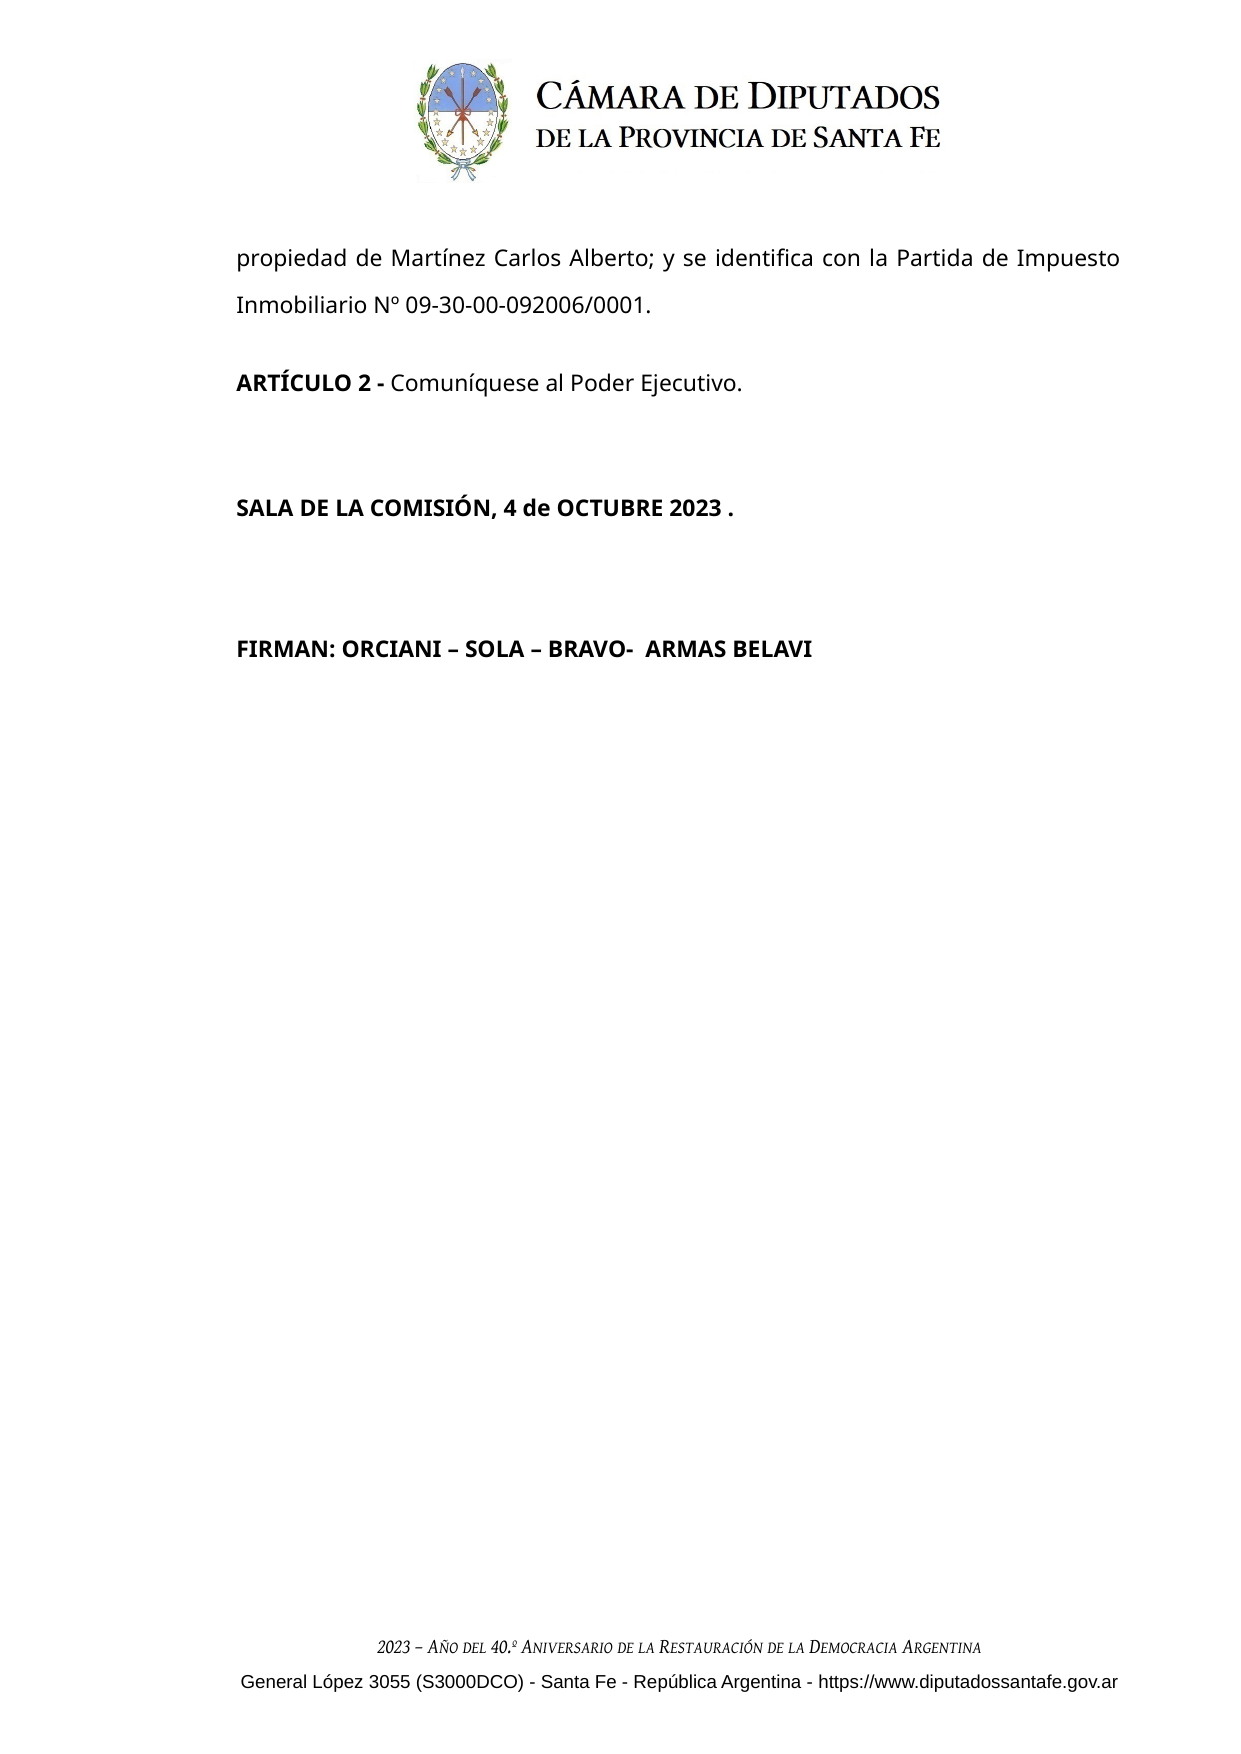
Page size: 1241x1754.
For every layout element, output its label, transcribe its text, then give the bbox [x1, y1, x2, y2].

text FIRMAN: ORCIANI – SOLA – BRAVO- ARMAS BELAVI [236, 633, 1122, 664]
text propiedad de Martínez Carlos Alberto; y se identifica con la Partida de Impuesto Inmobiliario Nº 09-30-00-092006/0001. [236, 242, 1122, 320]
picture [413, 59, 945, 183]
text SALA DE LA COMISIÓN, 4 de OCTUBRE 2023 . [236, 492, 1122, 523]
text ARTÍCULO 2 - Comuníquese al Poder Ejecutivo. [236, 367, 1122, 398]
